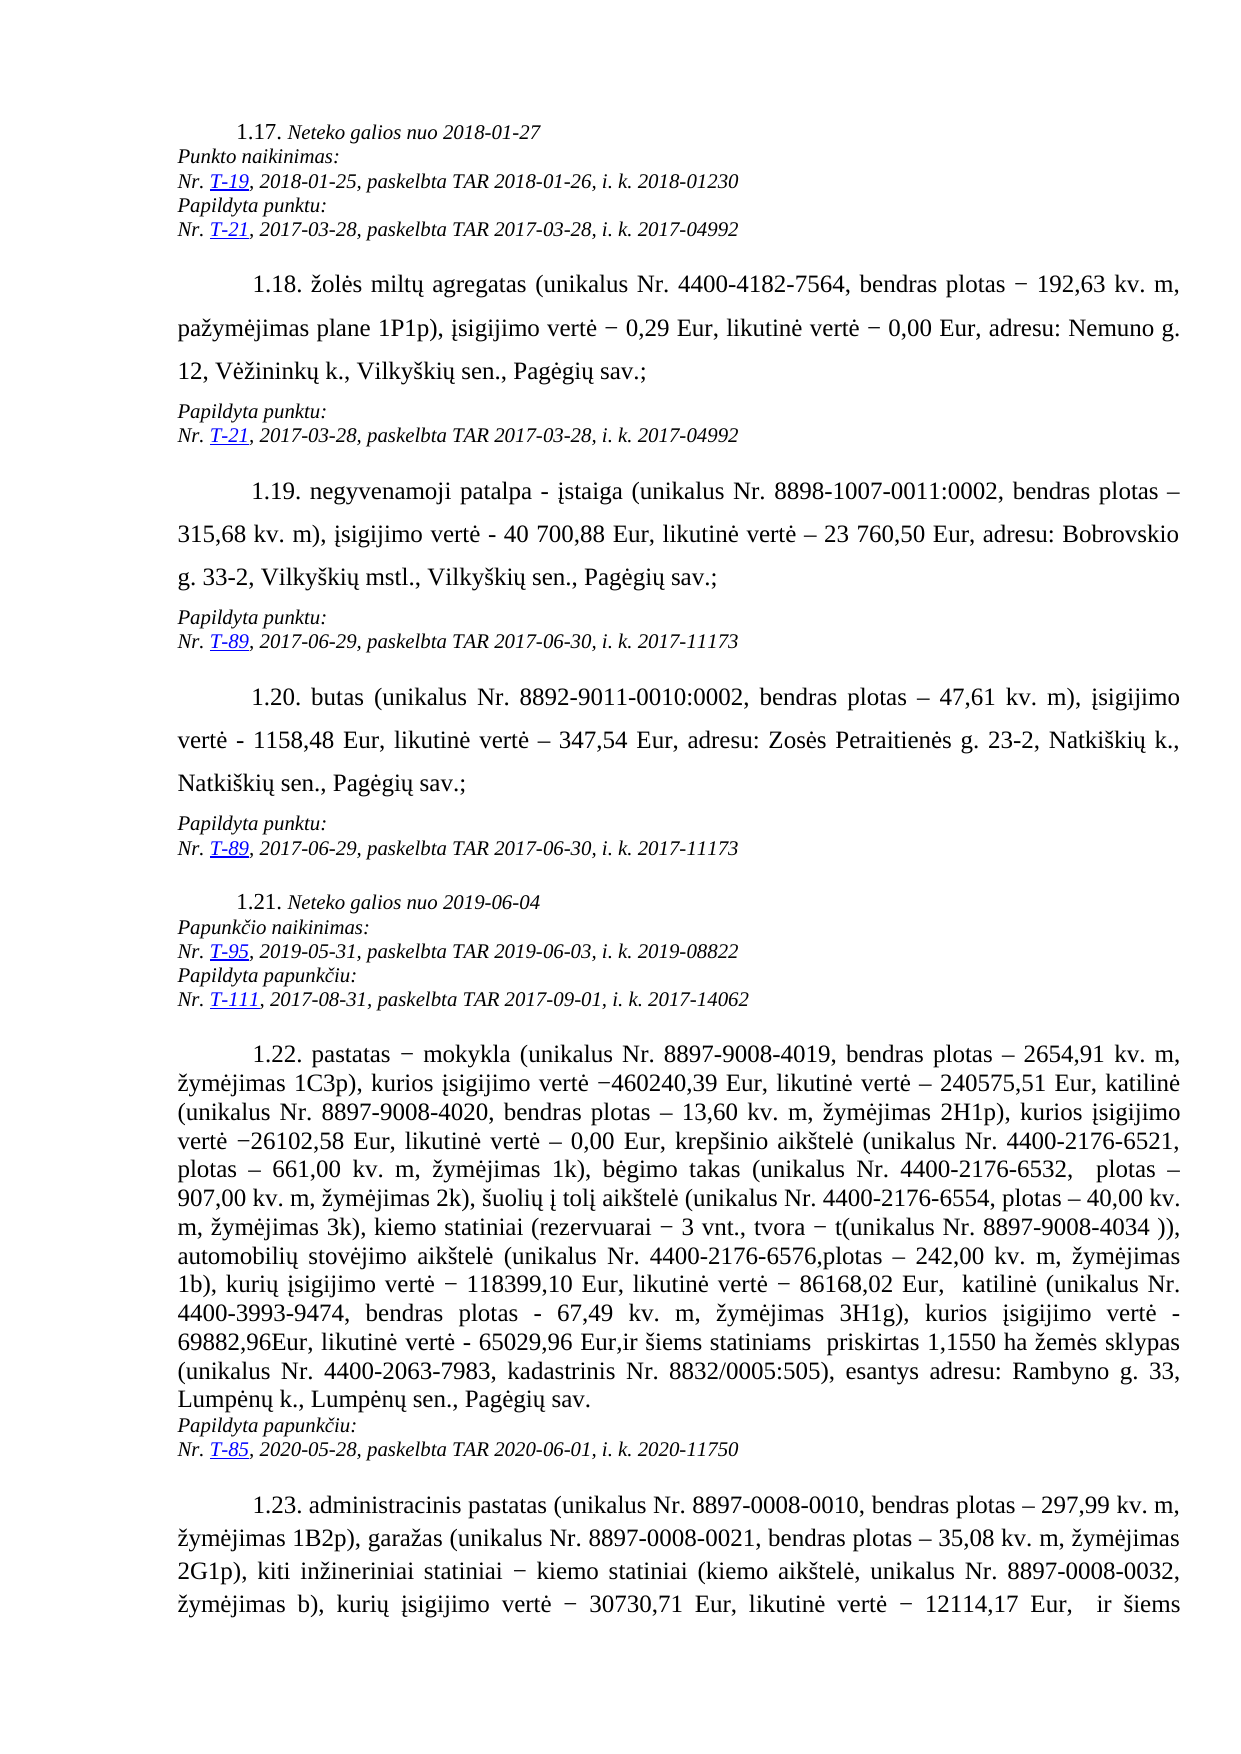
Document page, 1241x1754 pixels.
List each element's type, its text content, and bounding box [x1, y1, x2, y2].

text Nr. T-21, 2017-03-28, paskelbta TAR 2017-03-28, i. k. 2017-04992 [177, 217, 1181, 241]
text Papildyta punktu: [177, 193, 1181, 217]
text Nr. T-21, 2017-03-28, paskelbta TAR 2017-03-28, i. k. 2017-04992 [177, 423, 1181, 447]
text 1.23. administracinis pastatas (unikalus Nr. 8897-0008-0010, bendras plotas – 297,99 kv. m, žymėjimas 1B2p), garažas (unikalus Nr. 8897-0008-0021, bendras plotas – 35,08 kv. m, žymėjimas 2G1p), kiti inžineriniai statiniai − kiemo statiniai (kiemo aikštelė, unikalus Nr. 8897-0008-0032, žymėjimas b), kurių įsigijimo vertė − 30730,71 Eur, likutinė vertė − 12114,17 Eur, ir šiems [177, 1490, 1181, 1618]
text Papildyta papunkčiu: [177, 1413, 1181, 1437]
text 1.20. butas (unikalus Nr. 8892-9011-0010:0002, bendras plotas – 47,61 kv. m), įsigijimo vertė - 1158,48 Eur, likutinė vertė – 347,54 Eur, adresu: Zosės Petraitienės g. 23-2, Natkiškių k., Natkiškių sen., Pagėgių sav.; [177, 682, 1181, 797]
text Nr. T-111, 2017-08-31, paskelbta TAR 2017-09-01, i. k. 2017-14062 [177, 987, 1181, 1011]
text 1.22. pastatas − mokykla (unikalus Nr. 8897-9008-4019, bendras plotas – 2654,91 kv. m, žymėjimas 1C3p), kurios įsigijimo vertė −460240,39 Eur, likutinė vertė – 240575,51 Eur, katilinė (unikalus Nr. 8897-9008-4020, bendras plotas – 13,60 kv. m, žymėjimas 2H1p), kurios įsigijimo vertė −26102,58 Eur, likutinė vertė – 0,00 Eur, krepšinio aikštelė (unikalus Nr. 4400-2176-6521, plotas – 661,00 kv. m, žymėjimas 1k), bėgimo takas (unikalus Nr. 4400-2176-6532, plotas – 907,00 kv. m, žymėjimas 2k), šuolių į tolį aikštelė (unikalus Nr. 4400-2176-6554, plotas – 40,00 kv. m, žymėjimas 3k), kiemo statiniai (rezervuarai − 3 vnt., tvora − t(unikalus Nr. 8897-9008-4034 )), automobilių stovėjimo aikštelė (unikalus Nr. 4400-2176-6576,plotas – 242,00 kv. m, žymėjimas 1b), kurių įsigijimo vertė − 118399,10 Eur, likutinė vertė − 86168,02 Eur, katilinė (unikalus Nr. 4400-3993-9474, bendras plotas - 67,49 kv. m, žymėjimas 3H1g), kurios įsigijimo vertė - 69882,96Eur, likutinė vertė - 65029,96 Eur,ir šiems statiniams priskirtas 1,1550 ha žemės sklypas (unikalus Nr. 4400-2063-7983, kadastrinis Nr. 8832/0005:505), esantys adresu: Rambyno g. 33, Lumpėnų k., Lumpėnų sen., Pagėgių sav. [177, 1039, 1181, 1413]
text Nr. T-85, 2020-05-28, paskelbta TAR 2020-06-01, i. k. 2020-11750 [177, 1437, 1181, 1461]
text Papildyta punktu: [177, 399, 1181, 423]
text Nr. T-95, 2019-05-31, paskelbta TAR 2019-06-03, i. k. 2019-08822 [177, 939, 1181, 963]
text Papildyta punktu: [177, 811, 1181, 835]
text Nr. T-89, 2017-06-29, paskelbta TAR 2017-06-30, i. k. 2017-11173 [177, 629, 1181, 653]
text 1.19. negyvenamoji patalpa - įstaiga (unikalus Nr. 8898-1007-0011:0002, bendras plotas – 315,68 kv. m), įsigijimo vertė - 40 700,88 Eur, likutinė vertė – 23 760,50 Eur, adresu: Bobrovskio g. 33-2, Vilkyškių mstl., Vilkyškių sen., Pagėgių sav.; [177, 476, 1181, 591]
text Papildyta papunkčiu: [177, 963, 1181, 987]
text Papunkčio naikinimas: [177, 914, 1181, 939]
text 1.18. žolės miltų agregatas (unikalus Nr. 4400-4182-7564, bendras plotas − 192,63 kv. m, pažymėjimas plane 1P1p), įsigijimo vertė − 0,29 Eur, likutinė vertė − 0,00 Eur, adresu: Nemuno g. 12, Vėžininkų k., Vilkyškių sen., Pagėgių sav.; [177, 269, 1181, 384]
text 1.17. Neteko galios nuo 2018-01-27 [177, 118, 1181, 144]
text Nr. T-19, 2018-01-25, paskelbta TAR 2018-01-26, i. k. 2018-01230 [177, 168, 1181, 193]
text Papildyta punktu: [177, 605, 1181, 629]
text Nr. T-89, 2017-06-29, paskelbta TAR 2017-06-30, i. k. 2017-11173 [177, 835, 1181, 859]
text Punkto naikinimas: [177, 144, 1181, 168]
text 1.21. Neteko galios nuo 2019-06-04 [177, 888, 1181, 914]
